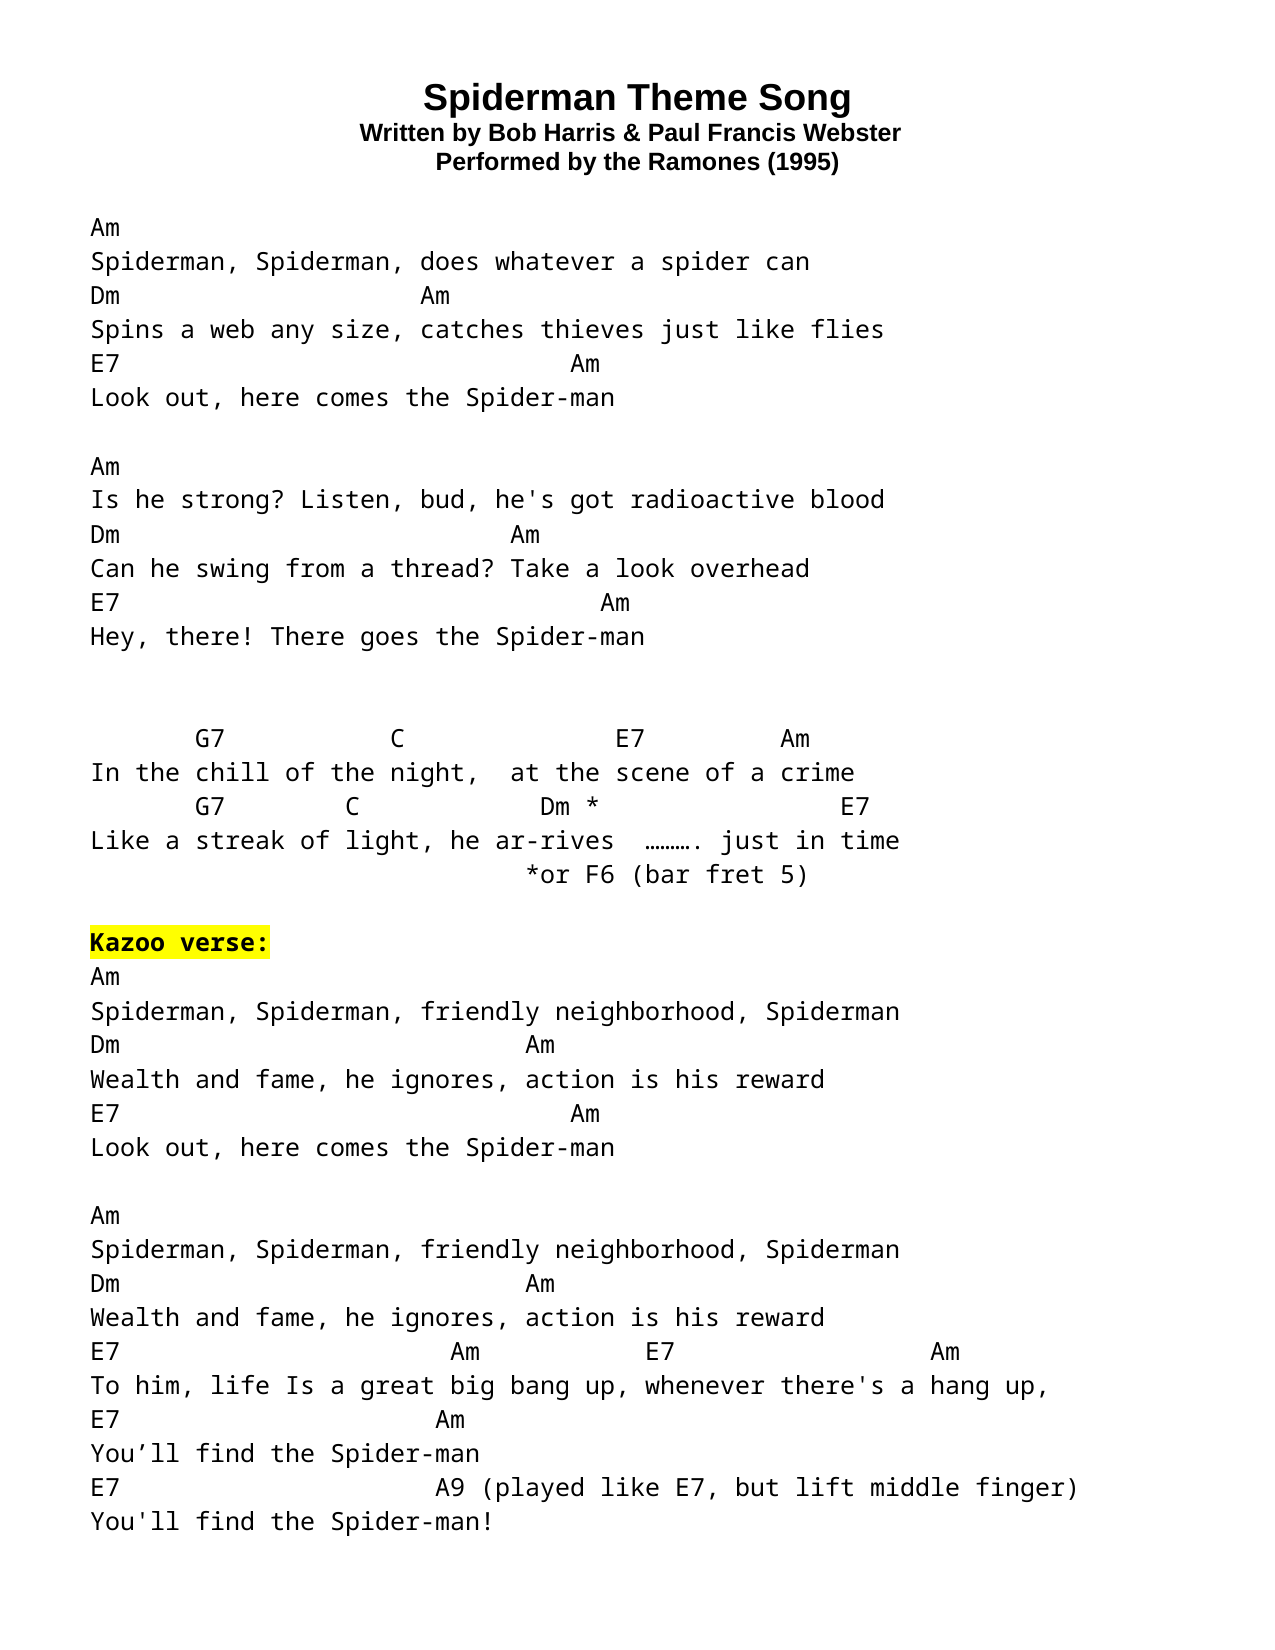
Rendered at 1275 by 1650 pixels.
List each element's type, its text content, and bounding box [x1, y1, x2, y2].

text Dm Am [90, 1027, 1185, 1061]
text Look out, here comes the Spider-man [90, 1129, 1185, 1163]
text Spiderman, Spiderman, friendly neighborhood, Spiderman [90, 993, 1185, 1027]
text E7 Am [90, 1095, 1185, 1129]
text E7 Am [90, 584, 1185, 618]
text Like a streak of light, he ar-rives ………. just in time [90, 823, 1185, 857]
text Spiderman, Spiderman, friendly neighborhood, Spiderman [90, 1232, 1185, 1266]
text Am [90, 1197, 1185, 1232]
text In the chill of the night, at the scene of a crime [90, 755, 1185, 789]
text Wealth and fame, he ignores, action is his reward [90, 1300, 1185, 1334]
text Written by Bob Harris & Paul Francis Webster [90, 118, 1185, 147]
text You’ll find the Spider-man [90, 1436, 1185, 1470]
text Dm Am [90, 278, 1185, 312]
text Dm Am [90, 516, 1185, 550]
text Dm Am [90, 1266, 1185, 1300]
text You'll find the Spider-man! [90, 1504, 1185, 1538]
text *or F6 (bar fret 5) [90, 857, 1185, 891]
text Am [90, 959, 1185, 993]
text E7 Am E7 Am [90, 1334, 1185, 1368]
text Wealth and fame, he ignores, action is his reward [90, 1061, 1185, 1095]
text Am [90, 448, 1185, 482]
text E7 A9 (played like E7, but lift middle finger) [90, 1470, 1185, 1504]
text To him, life Is a great big bang up, whenever there's a hang up, [90, 1368, 1185, 1402]
text Is he strong? Listen, bud, he's got radioactive blood [90, 482, 1185, 516]
text Am [90, 210, 1185, 244]
text Kazoo verse: [90, 925, 1185, 959]
text Can he swing from a thread? Take a look overhead [90, 550, 1185, 584]
text Look out, here comes the Spider-man [90, 380, 1185, 414]
text Performed by the Ramones (1995) [90, 147, 1185, 176]
text Spiderman Theme Song [90, 75, 1185, 118]
text G7 C Dm * E7 [90, 789, 1185, 823]
text E7 Am [90, 1402, 1185, 1436]
text Spiderman, Spiderman, does whatever a spider can [90, 244, 1185, 278]
text Hey, there! There goes the Spider-man [90, 618, 1185, 652]
text Spins a web any size, catches thieves just like flies [90, 312, 1185, 346]
text G7 C E7 Am [90, 721, 1185, 755]
text E7 Am [90, 346, 1185, 380]
